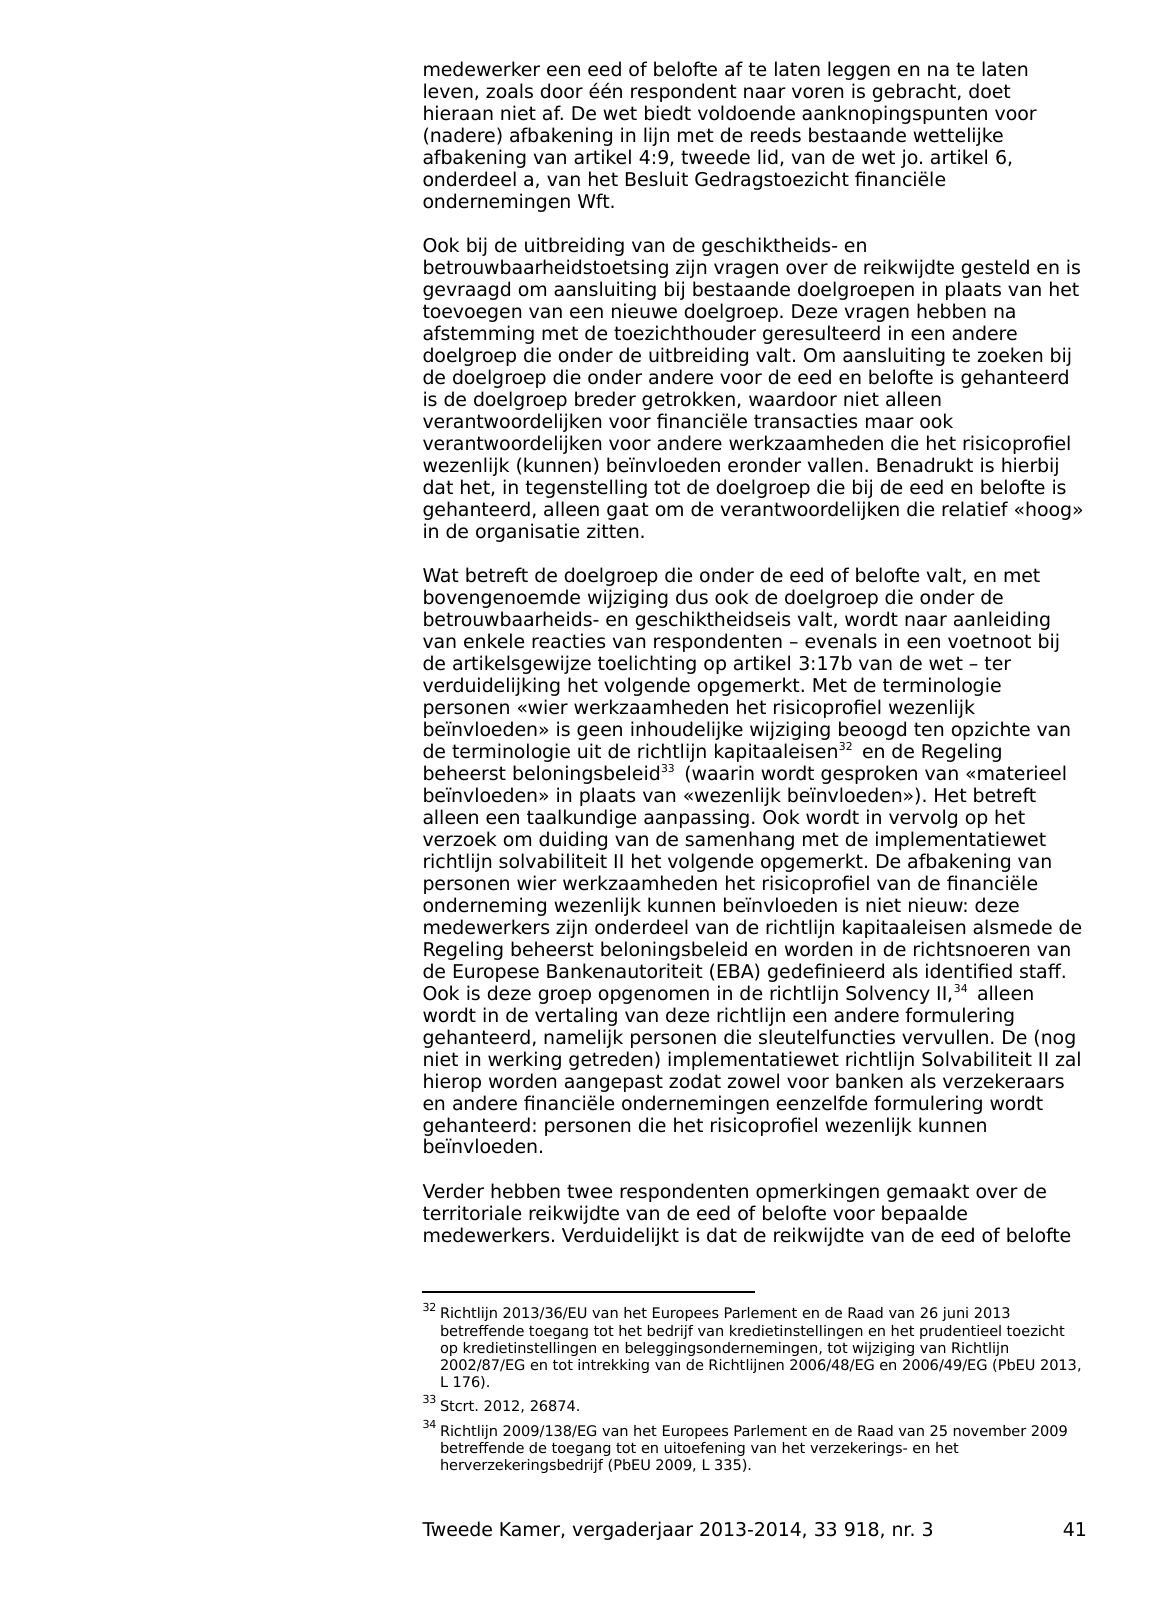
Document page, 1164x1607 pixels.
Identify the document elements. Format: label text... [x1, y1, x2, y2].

text Stcrt. 2012, 26874. [422, 1393, 1087, 1416]
text Verder hebben twee respondenten opmerkingen gemaakt over de territoriale reikwijdte van de eed of belofte voor bepaalde medewerkers. Verduidelijkt is dat de reikwijdte van de eed of belofte [422, 1181, 1087, 1247]
text Richtlijn 2013/36/EU van het Europees Parlement en de Raad van 26 juni 2013 betreffende toegang tot het bedrijf van kredietinstellingen en het prudentieel toezicht op kredietinstellingen en beleggingsondernemingen, tot wijziging van Richtlijn 2002/87/EG en tot intrekking van de Richtlijnen 2006/48/EG en 2006/49/EG (PbEU 2013, L 176). [422, 1301, 1087, 1391]
text Wat betreft de doelgroep die onder de eed of belofte valt, en met bovengenoemde wijziging dus ook de doelgroep die onder de betrouwbaarheids- en geschiktheidseis valt, wordt naar aanleiding van enkele reacties van respondenten – evenals in een voetnoot bij de artikelsgewijze toelichting op artikel 3:17b van de wet – ter verduidelijking het volgende opgemerkt. Met de terminologie personen «wier werkzaamheden het risicoprofiel wezenlijk beïnvloeden» is geen inhoudelijke wijziging beoogd ten opzichte van de terminologie uit de richtlijn kapitaaleisen en de Regeling beheerst beloningsbeleid (waarin wordt gesproken van «materieel beïnvloeden» in plaats van «wezenlijk beïnvloeden»). Het betreft alleen een taalkundige aanpassing. Ook wordt in vervolg op het verzoek om duiding van de samenhang met de implementatiewet richtlijn solvabiliteit II het volgende opgemerkt. De afbakening van personen wier werkzaamheden het risicoprofiel van de financiële onderneming wezenlijk kunnen beïnvloeden is niet nieuw: deze medewerkers zijn onderdeel van de richtlijn kapitaaleisen alsmede de Regeling beheerst beloningsbeleid en worden in de richtsnoeren van de Europese Bankenautoriteit (EBA) gedefinieerd als identified staff. Ook is deze groep opgenomen in de richtlijn Solvency II, alleen wordt in de vertaling van deze richtlijn een andere formulering gehanteerd, namelijk personen die sleutelfuncties vervullen. De (nog niet in werking getreden) implementatiewet richtlijn Solvabiliteit II zal hierop worden aangepast zodat zowel voor banken als verzekeraars en andere financiële ondernemingen eenzelfde formulering wordt gehanteerd: personen die het risicoprofiel wezenlijk kunnen beïnvloeden. [422, 565, 1087, 1158]
text Richtlijn 2009/138/EG van het Europees Parlement en de Raad van 25 november 2009 betreffende de toegang tot en uitoefening van het verzekerings- en het herverzekeringsbedrijf (PbEU 2009, L 335). [422, 1418, 1087, 1474]
text Ook bij de uitbreiding van de geschiktheids- en betrouwbaarheidstoetsing zijn vragen over de reikwijdte gesteld en is gevraagd om aansluiting bij bestaande doelgroepen in plaats van het toevoegen van een nieuwe doelgroep. Deze vragen hebben na afstemming met de toezichthouder geresulteerd in een andere doelgroep die onder de uitbreiding valt. Om aansluiting te zoeken bij de doelgroep die onder andere voor de eed en belofte is gehanteerd is de doelgroep breder getrokken, waardoor niet alleen verantwoordelijken voor financiële transacties maar ook verantwoordelijken voor andere werkzaamheden die het risicoprofiel wezenlijk (kunnen) beïnvloeden eronder vallen. Benadrukt is hierbij dat het, in tegenstelling tot de doelgroep die bij de eed en belofte is gehanteerd, alleen gaat om de verantwoordelijken die relatief «hoog» in de organisatie zitten. [422, 235, 1087, 543]
text medewerker een eed of belofte af te laten leggen en na te laten leven, zoals door één respondent naar voren is gebracht, doet hieraan niet af. De wet biedt voldoende aanknopingspunten voor (nadere) afbakening in lijn met de reeds bestaande wettelijke afbakening van artikel 4:9, tweede lid, van de wet jo. artikel 6, onderdeel a, van het Besluit Gedragstoezicht financiële ondernemingen Wft. [422, 59, 1087, 213]
